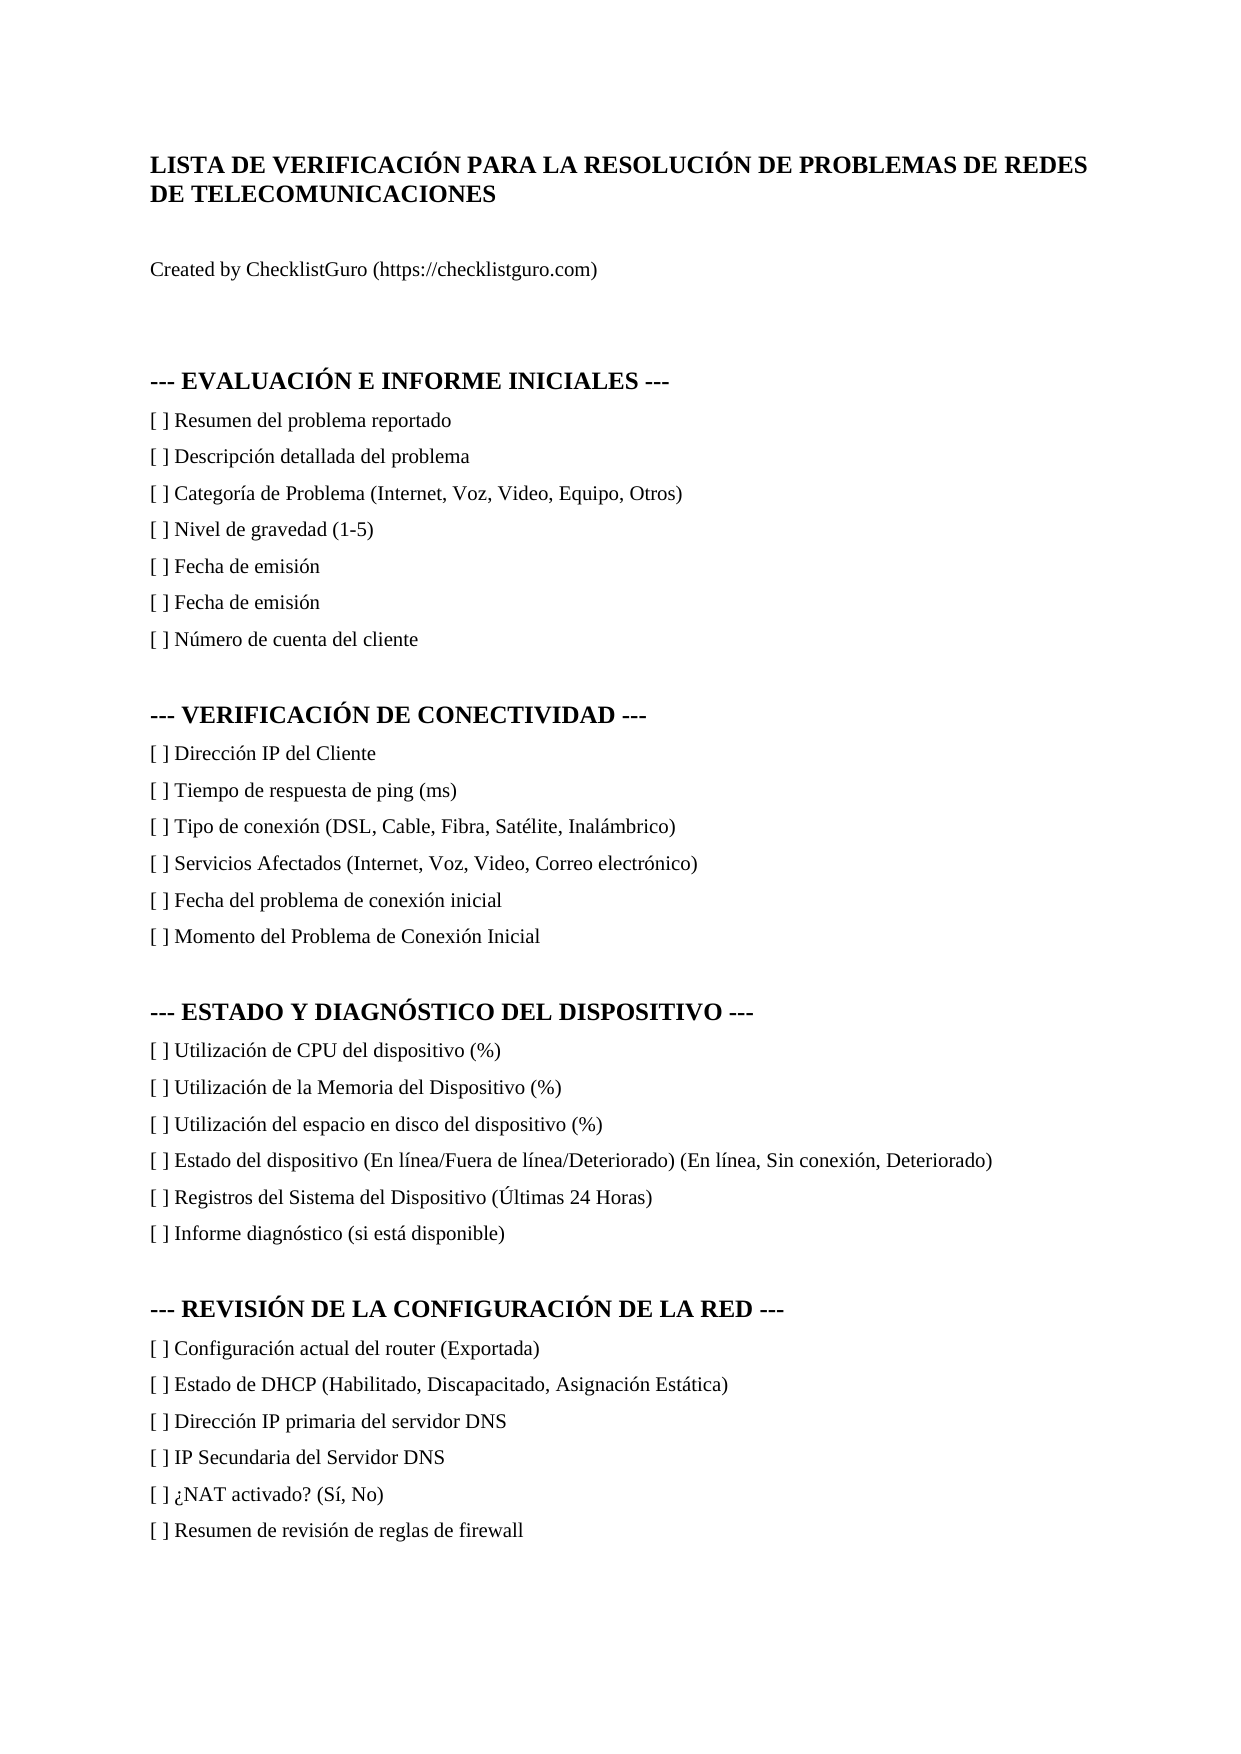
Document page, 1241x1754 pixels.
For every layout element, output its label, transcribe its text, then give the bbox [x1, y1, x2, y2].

text --- EVALUACIÓN E INFORME INICIALES --- [150, 366, 1090, 395]
text [ ] Informe diagnóstico (si está disponible) [150, 1221, 1090, 1245]
text [ ] Fecha de emisión [150, 590, 1090, 614]
text [ ] Fecha del problema de conexión inicial [150, 887, 1090, 912]
text [ ] Descripción detallada del problema [150, 444, 1090, 468]
text [ ] Tiempo de respuesta de ping (ms) [150, 778, 1090, 802]
text [ ] Resumen del problema reportado [150, 407, 1090, 432]
text [ ] Tipo de conexión (DSL, Cable, Fibra, Satélite, Inalámbrico) [150, 814, 1090, 838]
text LISTA DE VERIFICACIÓN PARA LA RESOLUCIÓN DE PROBLEMAS DE REDES DE TELECOMUNICACIONES [150, 150, 1090, 207]
text [ ] ¿NAT activado? (Sí, No) [150, 1482, 1090, 1506]
text [ ] Dirección IP primaria del servidor DNS [150, 1409, 1090, 1433]
text [ ] Número de cuenta del cliente [150, 627, 1090, 651]
text [ ] Estado de DHCP (Habilitado, Discapacitado, Asignación Estática) [150, 1372, 1090, 1396]
text [ ] Nivel de gravedad (1-5) [150, 517, 1090, 541]
text [ ] Registros del Sistema del Dispositivo (Últimas 24 Horas) [150, 1185, 1090, 1209]
text Created by ChecklistGuro (https://checklistguro.com) [150, 257, 1090, 281]
text --- REVISIÓN DE LA CONFIGURACIÓN DE LA RED --- [150, 1294, 1090, 1323]
text [ ] Dirección IP del Cliente [150, 741, 1090, 765]
text [ ] Servicios Afectados (Internet, Voz, Video, Correo electrónico) [150, 851, 1090, 875]
text [ ] Utilización de CPU del dispositivo (%) [150, 1038, 1090, 1062]
text --- VERIFICACIÓN DE CONECTIVIDAD --- [150, 700, 1090, 729]
text [ ] IP Secundaria del Servidor DNS [150, 1445, 1090, 1469]
text [ ] Configuración actual del router (Exportada) [150, 1336, 1090, 1360]
text --- ESTADO Y DIAGNÓSTICO DEL DISPOSITIVO --- [150, 997, 1090, 1026]
text [ ] Categoría de Problema (Internet, Voz, Video, Equipo, Otros) [150, 481, 1090, 505]
text [ ] Estado del dispositivo (En línea/Fuera de línea/Deteriorado) (En línea, Sin conexión, Deteriorado) [150, 1148, 1090, 1172]
text [ ] Utilización del espacio en disco del dispositivo (%) [150, 1112, 1090, 1136]
text [ ] Momento del Problema de Conexión Inicial [150, 924, 1090, 948]
text [ ] Resumen de revisión de reglas de firewall [150, 1518, 1090, 1542]
text [ ] Fecha de emisión [150, 554, 1090, 578]
text [ ] Utilización de la Memoria del Dispositivo (%) [150, 1075, 1090, 1099]
